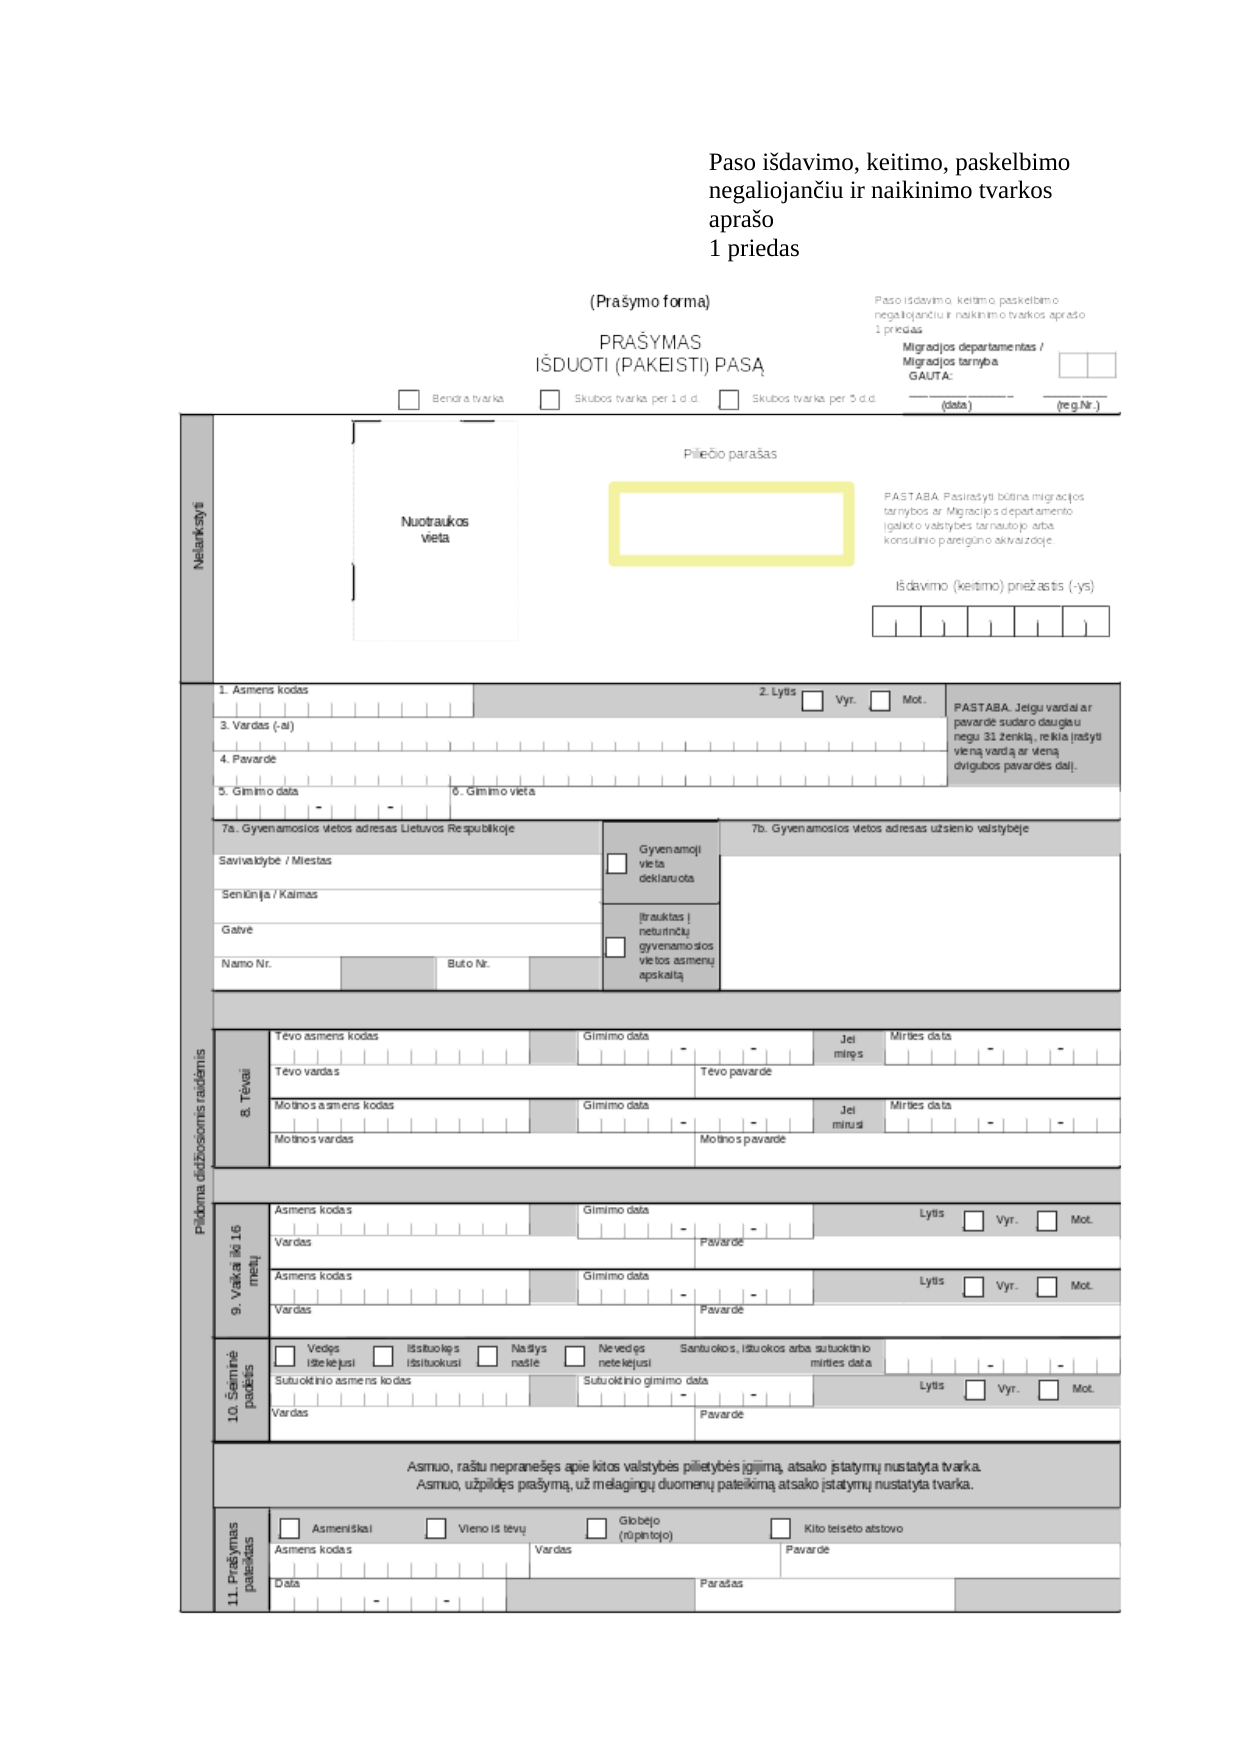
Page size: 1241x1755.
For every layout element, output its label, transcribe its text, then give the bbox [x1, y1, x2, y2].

text Paso išdavimo, keitimo, paskelbimo [177, 147, 1122, 176]
text negaliojančiu ir naikinimo tvarkos [177, 176, 1122, 204]
text 1 priedas [177, 233, 1122, 262]
text aprašo [177, 204, 1122, 233]
